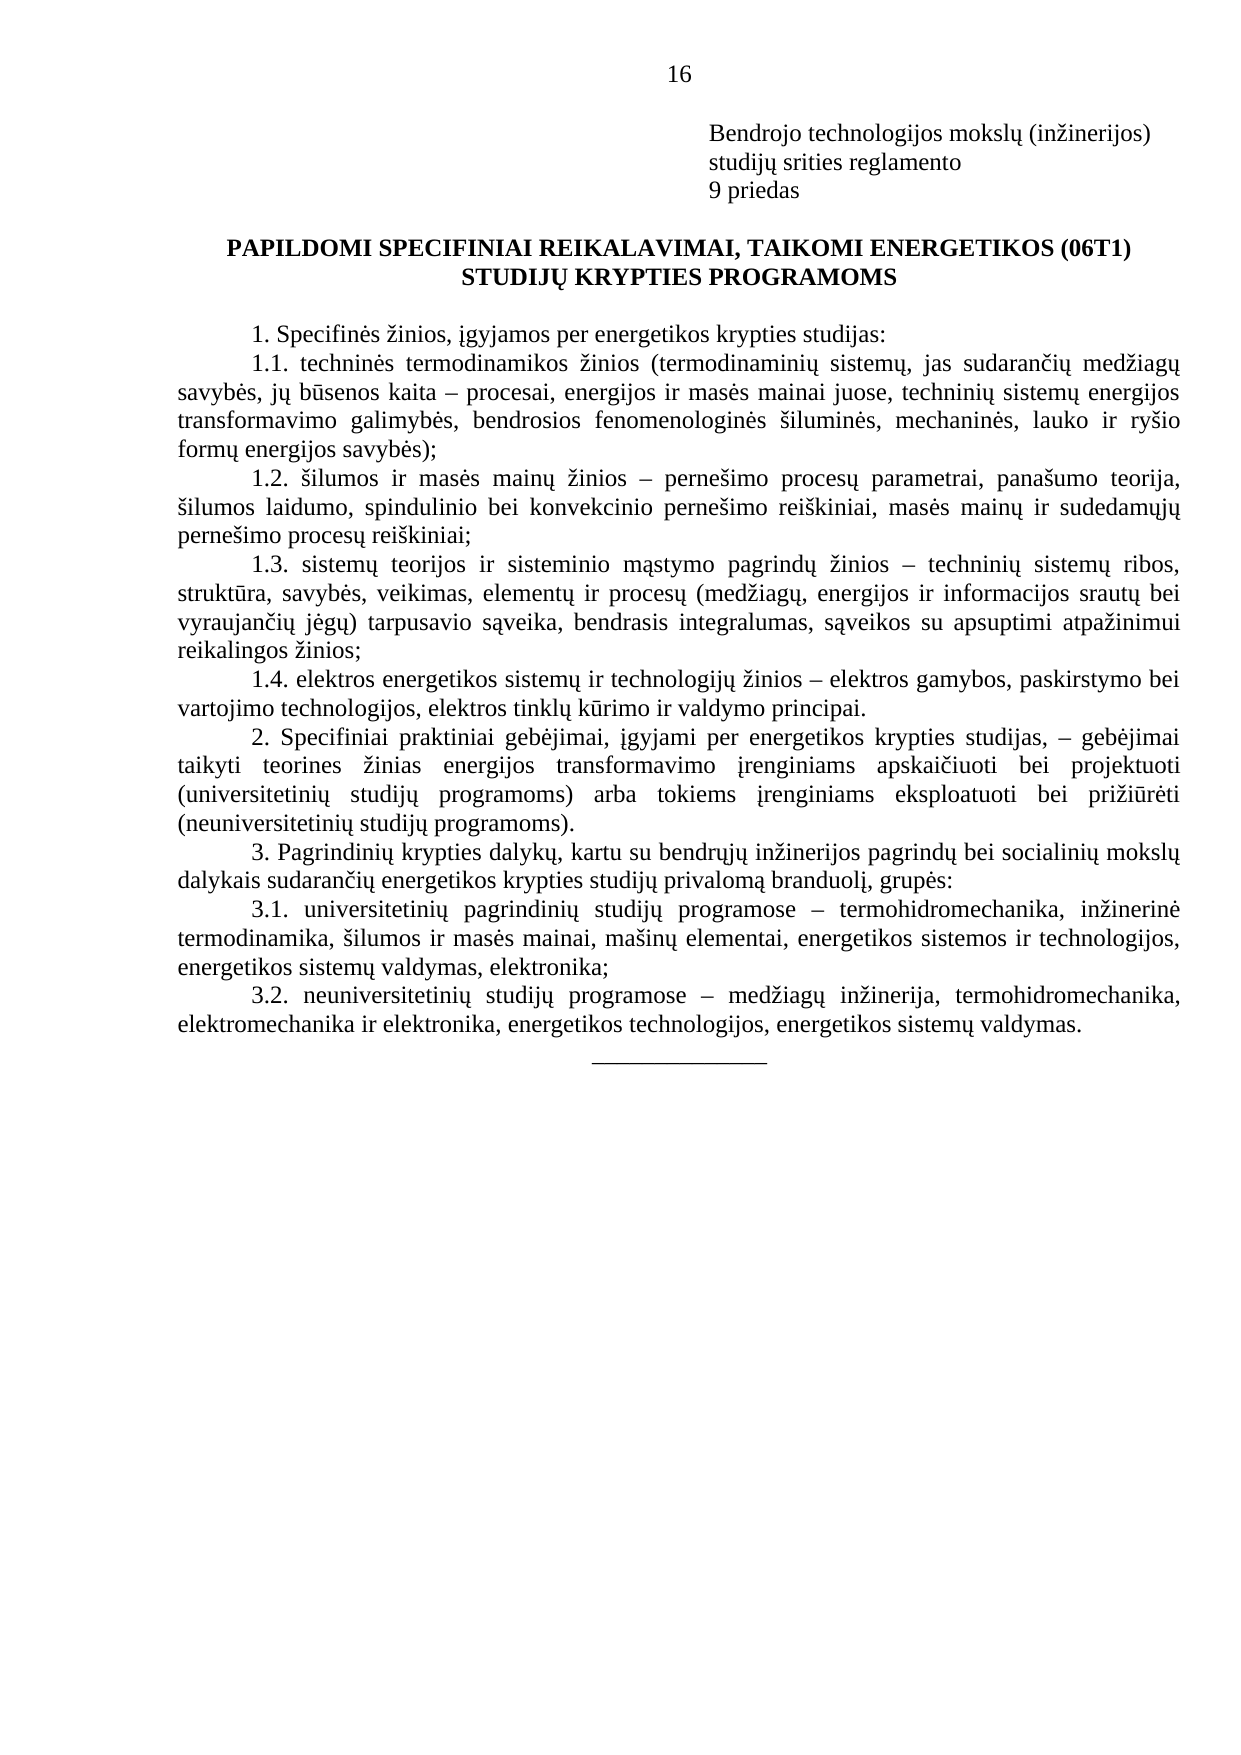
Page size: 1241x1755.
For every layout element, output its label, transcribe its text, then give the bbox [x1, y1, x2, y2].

text 9 priedas [177, 176, 1181, 204]
text 1.4. elektros energetikos sistemų ir technologijų žinios – elektros gamybos, paskirstymo bei vartojimo technologijos, elektros tinklų kūrimo ir valdymo principai. [177, 664, 1181, 722]
text 1.1. techninės termodinamikos žinios (termodinaminių sistemų, jas sudarančių medžiagų savybės, jų būsenos kaita – procesai, energijos ir masės mainai juose, techninių sistemų energijos transformavimo galimybės, bendrosios fenomenologinės šiluminės, mechaninės, lauko ir ryšio formų energijos savybės); [177, 348, 1181, 463]
text 2. Specifiniai praktiniai gebėjimai, įgyjami per energetikos krypties studijas, – gebėjimai taikyti teorines žinias energijos transformavimo įrenginiams apskaičiuoti bei projektuoti (universitetinių studijų programoms) arba tokiems įrenginiams eksploatuoti bei prižiūrėti (neuniversitetinių studijų programoms). [177, 722, 1181, 837]
text 3.1. universitetinių pagrindinių studijų programose – termohidromechanika, inžinerinė termodinamika, šilumos ir masės mainai, mašinų elementai, energetikos sistemos ir technologijos, energetikos sistemų valdymas, elektronika; [177, 894, 1181, 981]
text studijų srities reglamento [177, 147, 1181, 176]
text ______________ [177, 1038, 1181, 1067]
text 1. Specifinės žinios, įgyjamos per energetikos krypties studijas: [177, 319, 1181, 348]
text PAPILDOMI SPECIFINIAI REIKALAVIMAI, TAIKOMI ENERGETIKOS (06T1) STUDIJŲ KRYPTIES PROGRAMOMS [177, 233, 1181, 291]
text 3.2. neuniversitetinių studijų programose – medžiagų inžinerija, termohidromechanika, elektromechanika ir elektronika, energetikos technologijos, energetikos sistemų valdymas. [177, 981, 1181, 1038]
text Bendrojo technologijos mokslų (inžinerijos) [177, 118, 1181, 147]
text 3. Pagrindinių krypties dalykų, kartu su bendrųjų inžinerijos pagrindų bei socialinių mokslų dalykais sudarančių energetikos krypties studijų privalomą branduolį, grupės: [177, 837, 1181, 894]
text 1.3. sistemų teorijos ir sisteminio mąstymo pagrindų žinios – techninių sistemų ribos, struktūra, savybės, veikimas, elementų ir procesų (medžiagų, energijos ir informacijos srautų bei vyraujančių jėgų) tarpusavio sąveika, bendrasis integralumas, sąveikos su apsuptimi atpažinimui reikalingos žinios; [177, 549, 1181, 664]
text 1.2. šilumos ir masės mainų žinios – pernešimo procesų parametrai, panašumo teorija, šilumos laidumo, spindulinio bei konvekcinio pernešimo reiškiniai, masės mainų ir sudedamųjų pernešimo procesų reiškiniai; [177, 463, 1181, 549]
